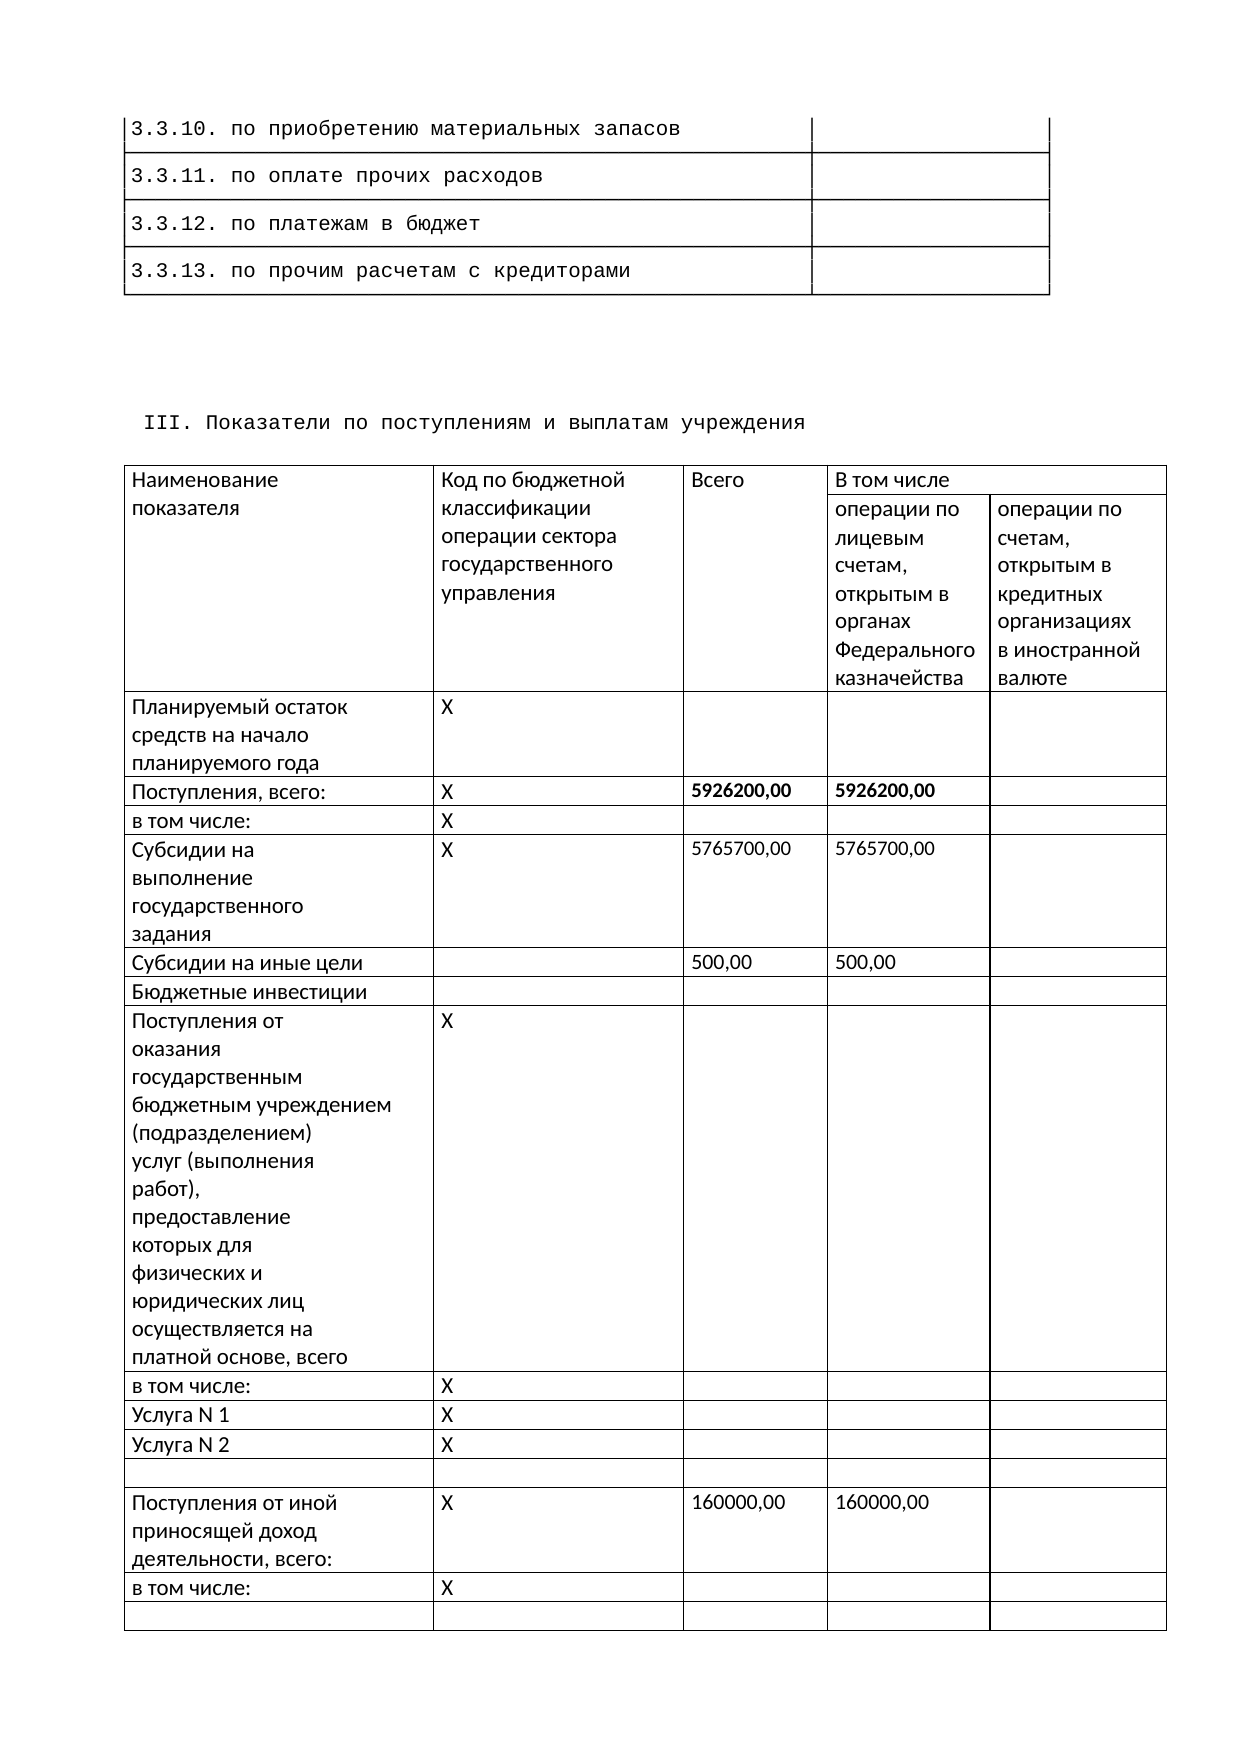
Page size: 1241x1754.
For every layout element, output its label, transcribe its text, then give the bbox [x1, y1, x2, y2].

table_cell [125, 1602, 433, 1630]
table_cell X [434, 777, 683, 805]
table_cell [991, 777, 1166, 805]
table_cell [991, 1401, 1166, 1429]
text ├──────────────────────────────────────────────────────┼──────────────────┤ [118, 189, 1122, 213]
table_cell 500,00 [684, 948, 827, 976]
table_cell Субсидии на иные цели [125, 948, 433, 976]
table_cell 500,00 [828, 948, 989, 976]
table_cell [684, 1602, 827, 1630]
table_cell [828, 1430, 989, 1458]
table_cell X [434, 692, 683, 776]
table_cell X [434, 1372, 683, 1399]
table_cell [991, 806, 1166, 834]
table_cell X [434, 1573, 683, 1601]
table_cell [684, 1459, 827, 1487]
table_cell [828, 977, 989, 1005]
table_header Всего [684, 466, 827, 691]
table_cell 5765700,00 [684, 835, 827, 947]
table_cell [684, 806, 827, 834]
text III. Показатели по поступлениям и выплатам учреждения [118, 412, 1122, 436]
text └──────────────────────────────────────────────────────┴──────────────────┘ [118, 284, 1122, 307]
table_cell [991, 692, 1166, 776]
table_cell [991, 1488, 1166, 1572]
table_cell Услуга N 2 [125, 1430, 433, 1458]
table_cell [828, 1401, 989, 1429]
table_cell [828, 1372, 989, 1399]
table_cell X [434, 806, 683, 834]
table_header Код по бюджетной классификации операции сектора государственного управления [434, 466, 683, 691]
table_cell 5926200,00 [828, 777, 989, 805]
table_cell [991, 977, 1166, 1005]
table_cell Поступления, всего: [125, 777, 433, 805]
table_cell [991, 1459, 1166, 1487]
table_cell 5926200,00 [684, 777, 827, 805]
table_cell X [434, 1006, 683, 1371]
table_cell в том числе: [125, 1573, 433, 1601]
table_cell Услуга N 1 [125, 1401, 433, 1429]
table_cell Бюджетные инвестиции [125, 977, 433, 1005]
table_cell [991, 1006, 1166, 1371]
table_cell Поступления от иной приносящей доход деятельности, всего: [125, 1488, 433, 1572]
table_cell X [434, 1430, 683, 1458]
table_cell [684, 1401, 827, 1429]
text │3.3.11. по оплате прочих расходов │ │ [118, 165, 1122, 189]
table_cell [991, 1372, 1166, 1399]
table_cell X [434, 1488, 683, 1572]
text ├──────────────────────────────────────────────────────┼──────────────────┤ [812, 153, 1049, 165]
table_cell [434, 948, 683, 976]
table_cell [828, 1602, 989, 1630]
table_cell [828, 1573, 989, 1601]
table_cell 5765700,00 [828, 835, 989, 947]
table_cell [684, 1573, 827, 1601]
table_cell Поступления от оказания государственным бюджетным учреждением (подразделением) услуг (выполнения работ), предоставление которых для физических и юридических лиц осуществляется на платной основе, всего [125, 1006, 433, 1371]
table_cell в том числе: [125, 806, 433, 834]
table_header Наименование показателя [125, 466, 433, 691]
table_cell [991, 948, 1166, 976]
table_cell [991, 1573, 1166, 1601]
text ├──────────────────────────────────────────────────────┼──────────────────┤ [1050, 142, 1122, 165]
text ├──────────────────────────────────────────────────────┼──────────────────┤ [118, 236, 1122, 260]
text ├──────────────────────────────────────────────────────┼──────────────────┤ [125, 153, 811, 165]
table_cell [828, 806, 989, 834]
table_cell Планируемый остаток средств на начало планируемого года [125, 692, 433, 776]
table_cell X [434, 835, 683, 947]
table_cell [684, 1006, 827, 1371]
table_cell [991, 1602, 1166, 1630]
text │3.3.12. по платежам в бюджет │ │ [125, 213, 811, 236]
table_cell [828, 692, 989, 776]
table_cell [434, 1459, 683, 1487]
table_cell X [434, 1401, 683, 1429]
table_cell 160000,00 [828, 1488, 989, 1572]
table_cell [684, 977, 827, 1005]
text ├──────────────────────────────────────────────────────┼──────────────────┤ [812, 142, 1049, 152]
table_cell [125, 1459, 433, 1487]
table_cell [684, 1430, 827, 1458]
table_cell Субсидии на выполнение государственного задания [125, 835, 433, 947]
text │3.3.12. по платежам в бюджет │ │ [812, 213, 1049, 236]
table_cell [434, 1602, 683, 1630]
table_header В том числе [828, 466, 1166, 493]
text │3.3.12. по платежам в бюджет │ │ [1050, 213, 1122, 236]
table_cell операции по лицевым счетам, открытым в органах Федерального казначейства [828, 495, 989, 691]
table_cell [828, 1459, 989, 1487]
text │3.3.13. по прочим расчетам с кредиторами │ │ [118, 260, 1122, 284]
table_cell операции по счетам, открытым в кредитных организациях в иностранной валюте [991, 495, 1166, 691]
text │3.3.10. по приобретению материальных запасов │ │ [118, 118, 1122, 142]
table_cell [434, 977, 683, 1005]
table_cell в том числе: [125, 1372, 433, 1399]
text ├──────────────────────────────────────────────────────┼──────────────────┤ [125, 142, 811, 152]
table_cell [684, 1372, 827, 1399]
table_cell [991, 1430, 1166, 1458]
table_cell 160000,00 [684, 1488, 827, 1572]
table_cell [684, 692, 827, 776]
table_cell [828, 1006, 989, 1371]
table_cell [991, 835, 1166, 947]
